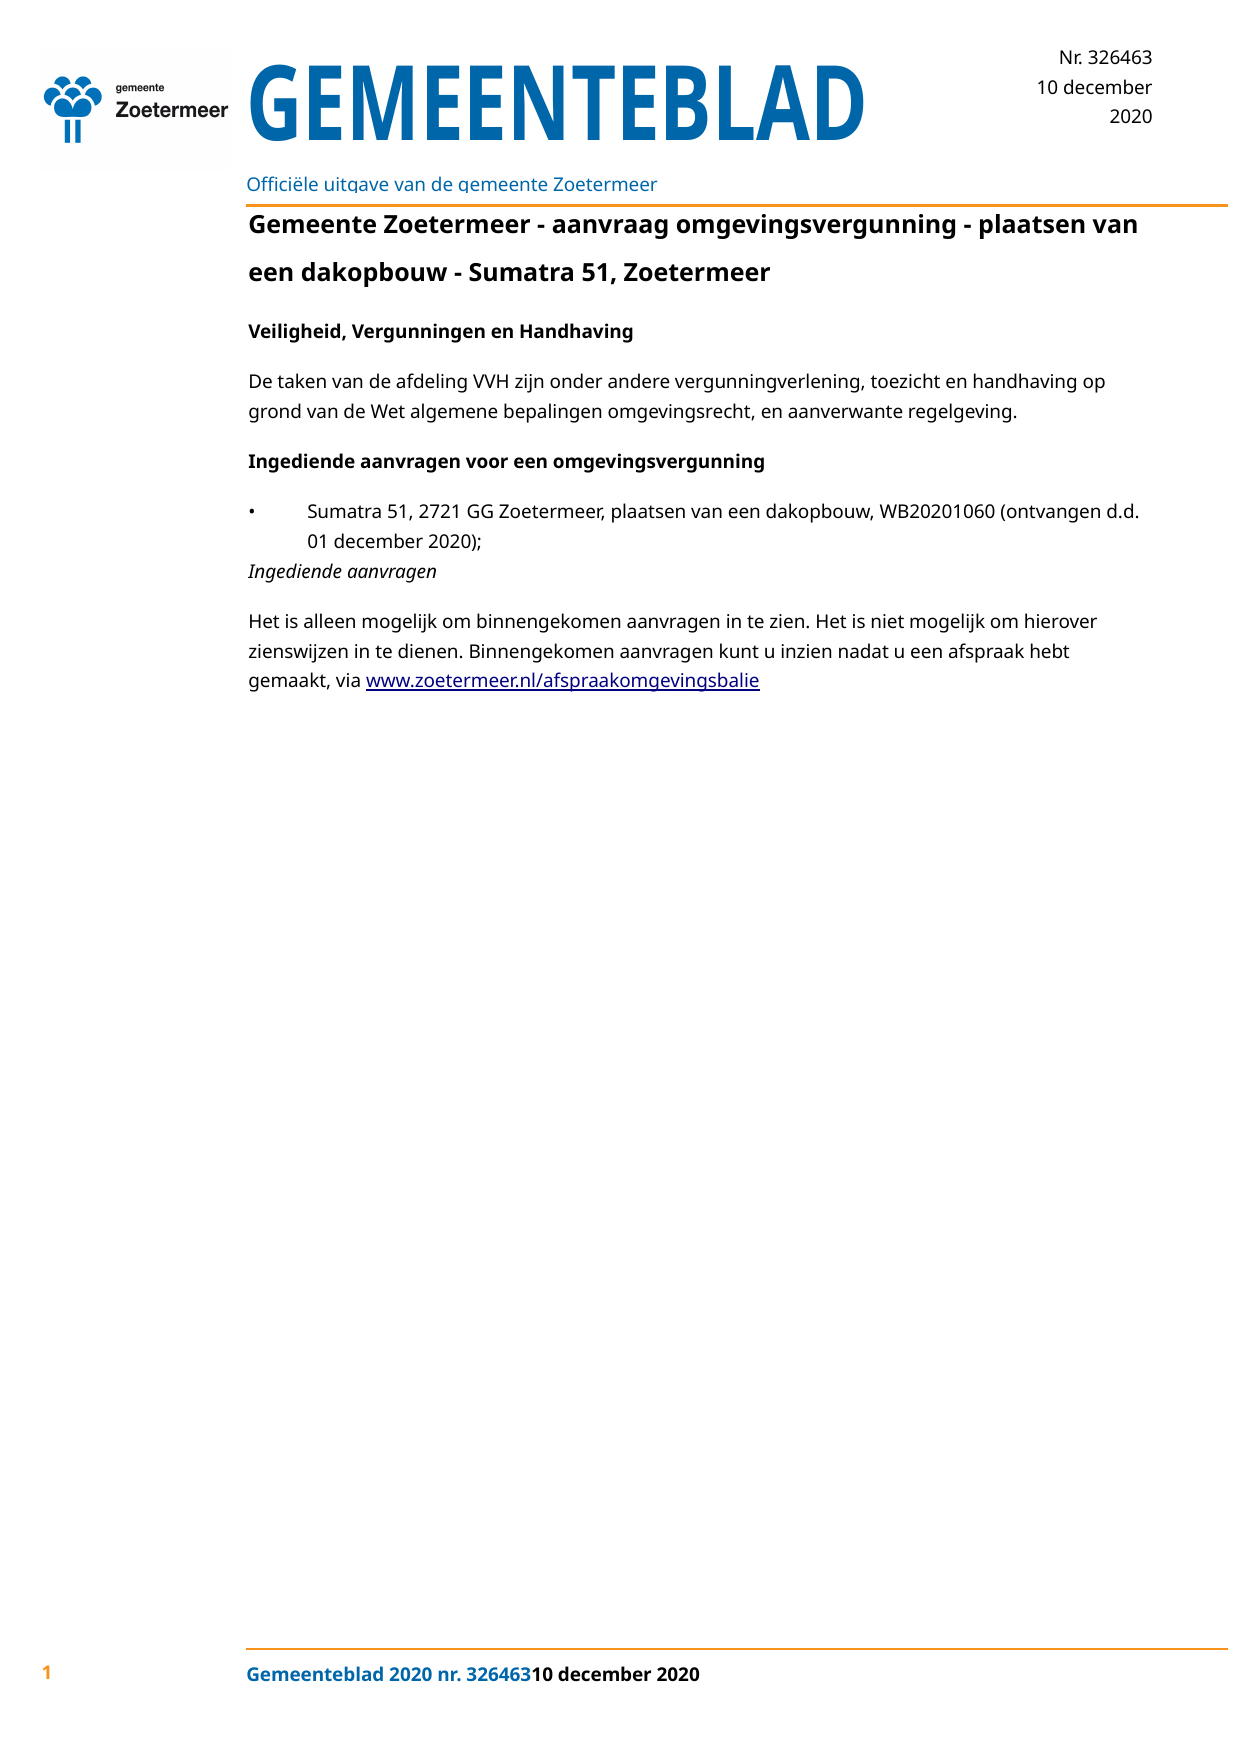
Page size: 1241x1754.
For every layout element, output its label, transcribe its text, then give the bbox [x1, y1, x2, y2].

picture [41, 47, 231, 172]
text Veiligheid, Vergunningen en Handhaving [248, 318, 1152, 344]
list Sumatra 51, 2721 GG Zoetermeer, plaatsen van een dakopbouw, WB20201060 (ontvangen d.d. 01 december 2020); [248, 499, 1152, 554]
text Het is alleen mogelijk om binnengekomen aanvragen in te zien. Het is niet mogelijk om hierover zienswijzen in te dienen. Binnengekomen aanvragen kunt u inzien nadat u een afspraak hebt gemaakt, via www.zoetermeer.nl/afspraakomgevingsbalie [248, 608, 1152, 693]
text Ingediende aanvragen [248, 558, 1152, 584]
text Gemeente Zoetermeer - aanvraag omgevingsvergunning - plaatsen van een dakopbouw - Sumatra 51, Zoetermeer [248, 207, 1152, 288]
text Ingediende aanvragen voor een omgevingsvergunning [248, 448, 1152, 474]
text De taken van de afdeling VVH zijn onder andere vergunningverlening, toezicht en handhaving op grond van de Wet algemene bepalingen omgevingsrecht, en aanverwante regelgeving. [248, 368, 1152, 424]
